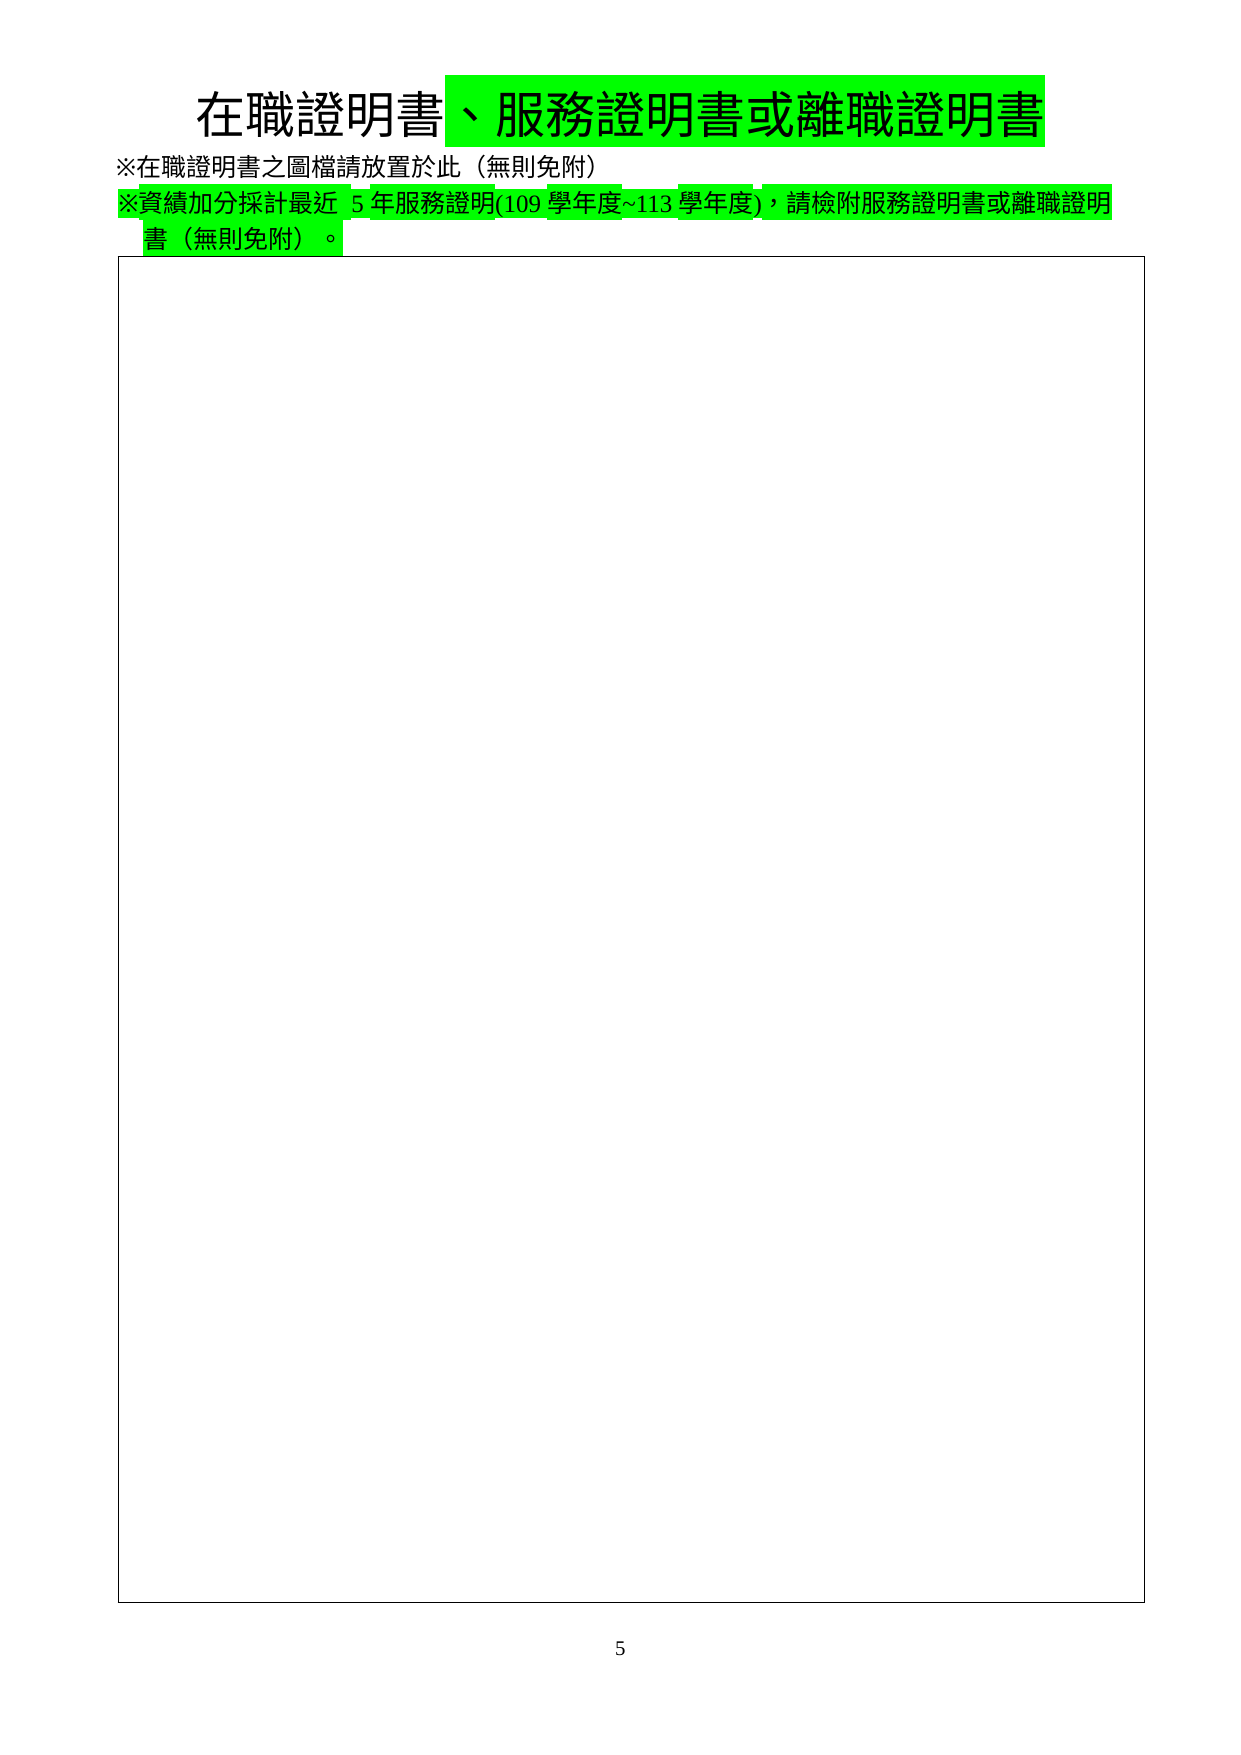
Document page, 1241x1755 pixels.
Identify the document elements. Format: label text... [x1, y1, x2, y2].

text 在職證明書、服務證明書或離職證明書 [118, 75, 1122, 147]
text ※在職證明書之圖檔請放置於此（無則免附） [109, 147, 1122, 184]
text ※資績加分採計最近 5 年服務證明(109 學年度~113 學年度)，請檢附服務證明書或離職證明書（無則免附）。 [118, 184, 1122, 256]
table_header [119, 257, 1144, 1602]
